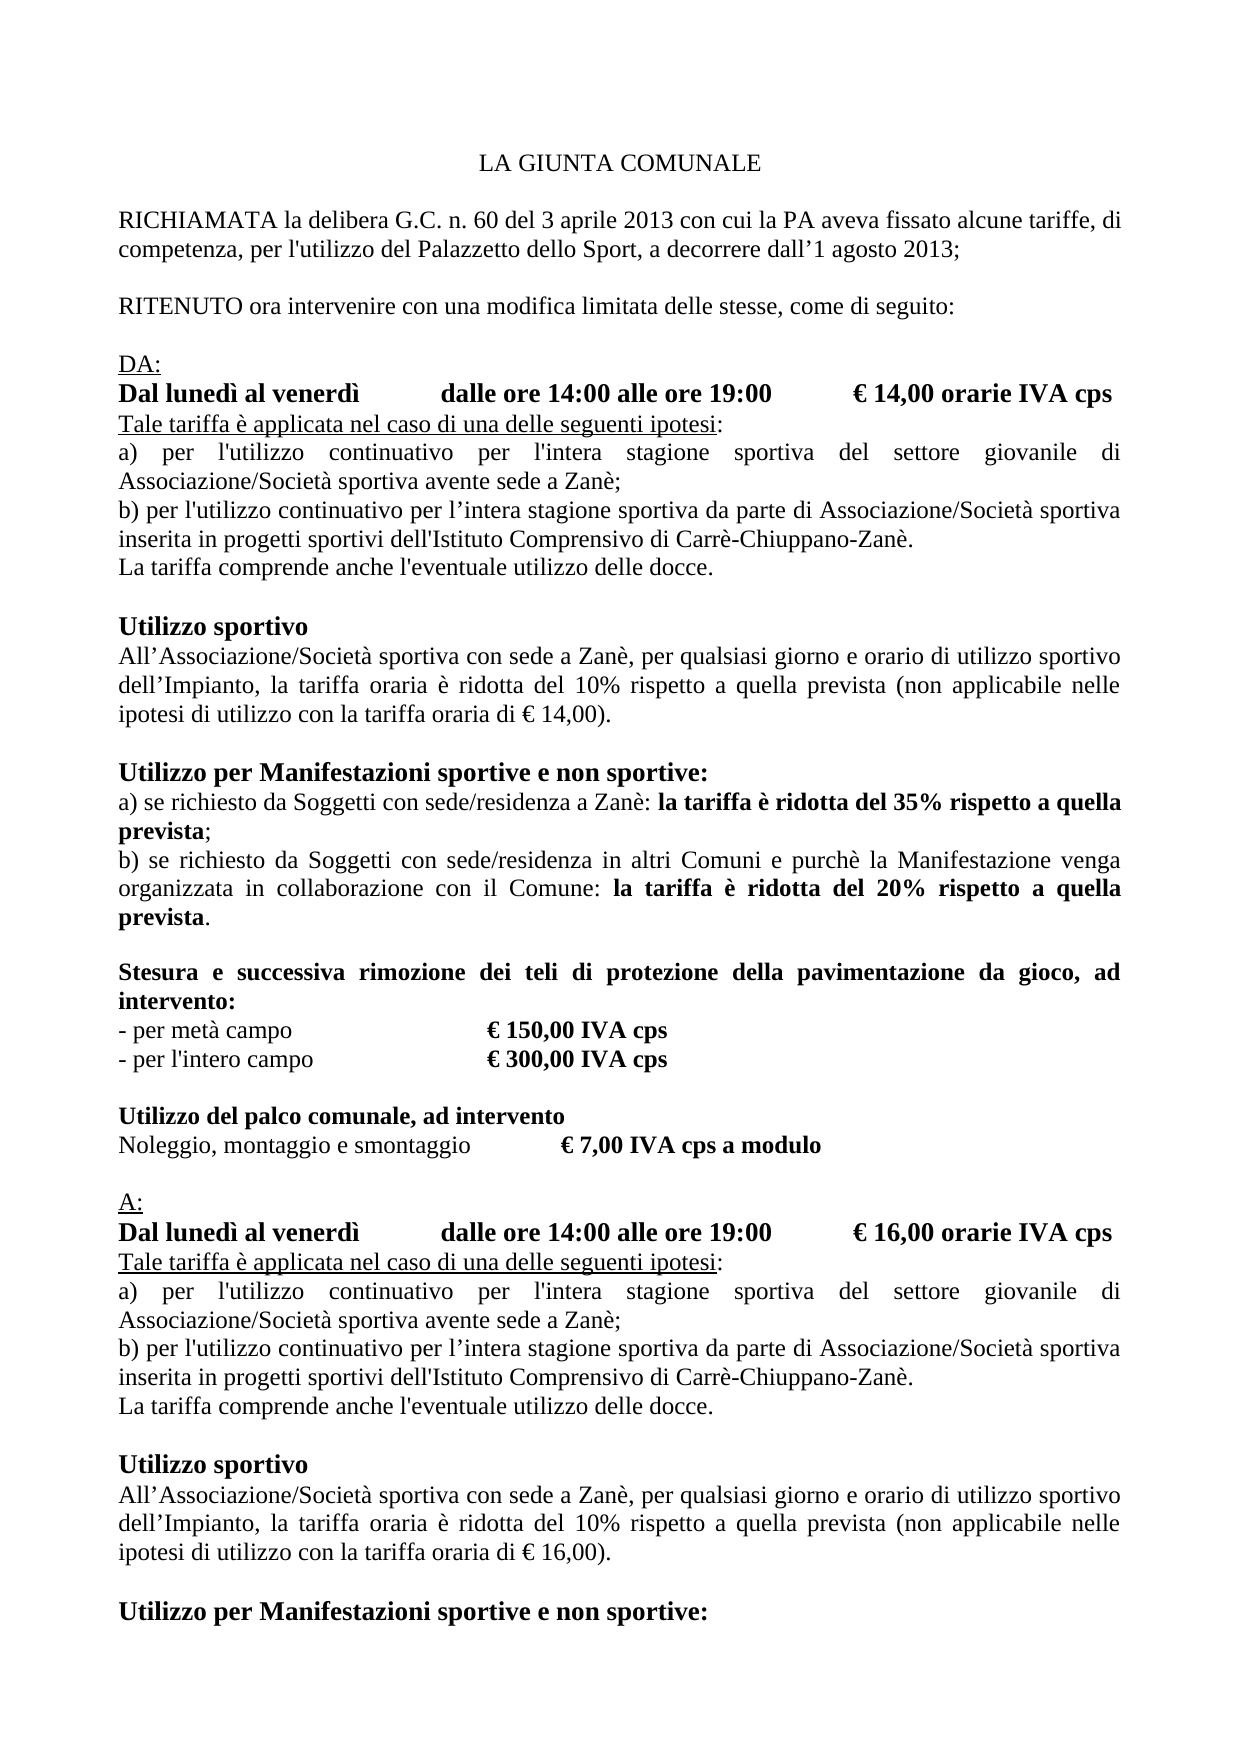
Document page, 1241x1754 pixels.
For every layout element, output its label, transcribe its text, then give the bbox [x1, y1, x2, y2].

text Utilizzo per Manifestazioni sportive e non sportive: [118, 1595, 1122, 1626]
text b) per l'utilizzo continuativo per l’intera stagione sportiva da parte di Associazione/Società sportiva inserita in progetti sportivi dell'Istituto Comprensivo di Carrè-Chiuppano-Zanè. [118, 495, 1122, 552]
text Tale tariffa è applicata nel caso di una delle seguenti ipotesi: [118, 409, 1122, 437]
text Utilizzo sportivo [118, 610, 1122, 641]
text Dal lunedì al venerdì dalle ore 14:00 alle ore 19:00 € 14,00 orarie IVA cps [118, 378, 1122, 409]
text Noleggio, montaggio e smontaggio € 7,00 IVA cps a modulo [118, 1130, 1122, 1159]
text Tale tariffa è applicata nel caso di una delle seguenti ipotesi: [118, 1247, 1122, 1276]
text b) se richiesto da Soggetti con sede/residenza in altri Comuni e purchè la Manifestazione venga organizzata in collaborazione con il Comune: la tariffa è ridotta del 20% rispetto a quella prevista. [118, 845, 1122, 931]
text b) per l'utilizzo continuativo per l’intera stagione sportiva da parte di Associazione/Società sportiva inserita in progetti sportivi dell'Istituto Comprensivo di Carrè-Chiuppano-Zanè. [118, 1333, 1122, 1391]
text a) per l'utilizzo continuativo per l'intera stagione sportiva del settore giovanile di Associazione/Società sportiva avente sede a Zanè; [118, 437, 1122, 495]
text a) per l'utilizzo continuativo per l'intera stagione sportiva del settore giovanile di Associazione/Società sportiva avente sede a Zanè; [118, 1276, 1122, 1333]
text - per l'intero campo € 300,00 IVA cps [118, 1044, 1122, 1072]
text La tariffa comprende anche l'eventuale utilizzo delle docce. [118, 1391, 1122, 1420]
title LA GIUNTA COMUNALE [118, 148, 1122, 176]
text DA: [118, 349, 1122, 378]
text A: [118, 1187, 1122, 1216]
text Utilizzo sportivo [118, 1448, 1122, 1480]
text Stesura e successiva rimozione dei teli di protezione della pavimentazione da gioco, ad intervento: [118, 957, 1122, 1015]
text Utilizzo del palco comunale, ad intervento [118, 1101, 1122, 1130]
text Utilizzo per Manifestazioni sportive e non sportive: [118, 756, 1122, 787]
text a) se richiesto da Soggetti con sede/residenza a Zanè: la tariffa è ridotta del 35% rispetto a quella prevista; [118, 787, 1122, 845]
text RICHIAMATA la delibera G.C. n. 60 del 3 aprile 2013 con cui la PA aveva fissato alcune tariffe, di competenza, per l'utilizzo del Palazzetto dello Sport, a decorrere dall’1 agosto 2013; [118, 205, 1122, 263]
text All’Associazione/Società sportiva con sede a Zanè, per qualsiasi giorno e orario di utilizzo sportivo dell’Impianto, la tariffa oraria è ridotta del 10% rispetto a quella prevista (non applicabile nelle ipotesi di utilizzo con la tariffa oraria di € 14,00). [118, 641, 1122, 727]
text RITENUTO ora intervenire con una modifica limitata delle stesse, come di seguito: [118, 291, 1122, 320]
text La tariffa comprende anche l'eventuale utilizzo delle docce. [118, 552, 1122, 581]
text All’Associazione/Società sportiva con sede a Zanè, per qualsiasi giorno e orario di utilizzo sportivo dell’Impianto, la tariffa oraria è ridotta del 10% rispetto a quella prevista (non applicabile nelle ipotesi di utilizzo con la tariffa oraria di € 16,00). [118, 1480, 1122, 1566]
text - per metà campo € 150,00 IVA cps [118, 1015, 1122, 1044]
text Dal lunedì al venerdì dalle ore 14:00 alle ore 19:00 € 16,00 orarie IVA cps [118, 1216, 1122, 1247]
